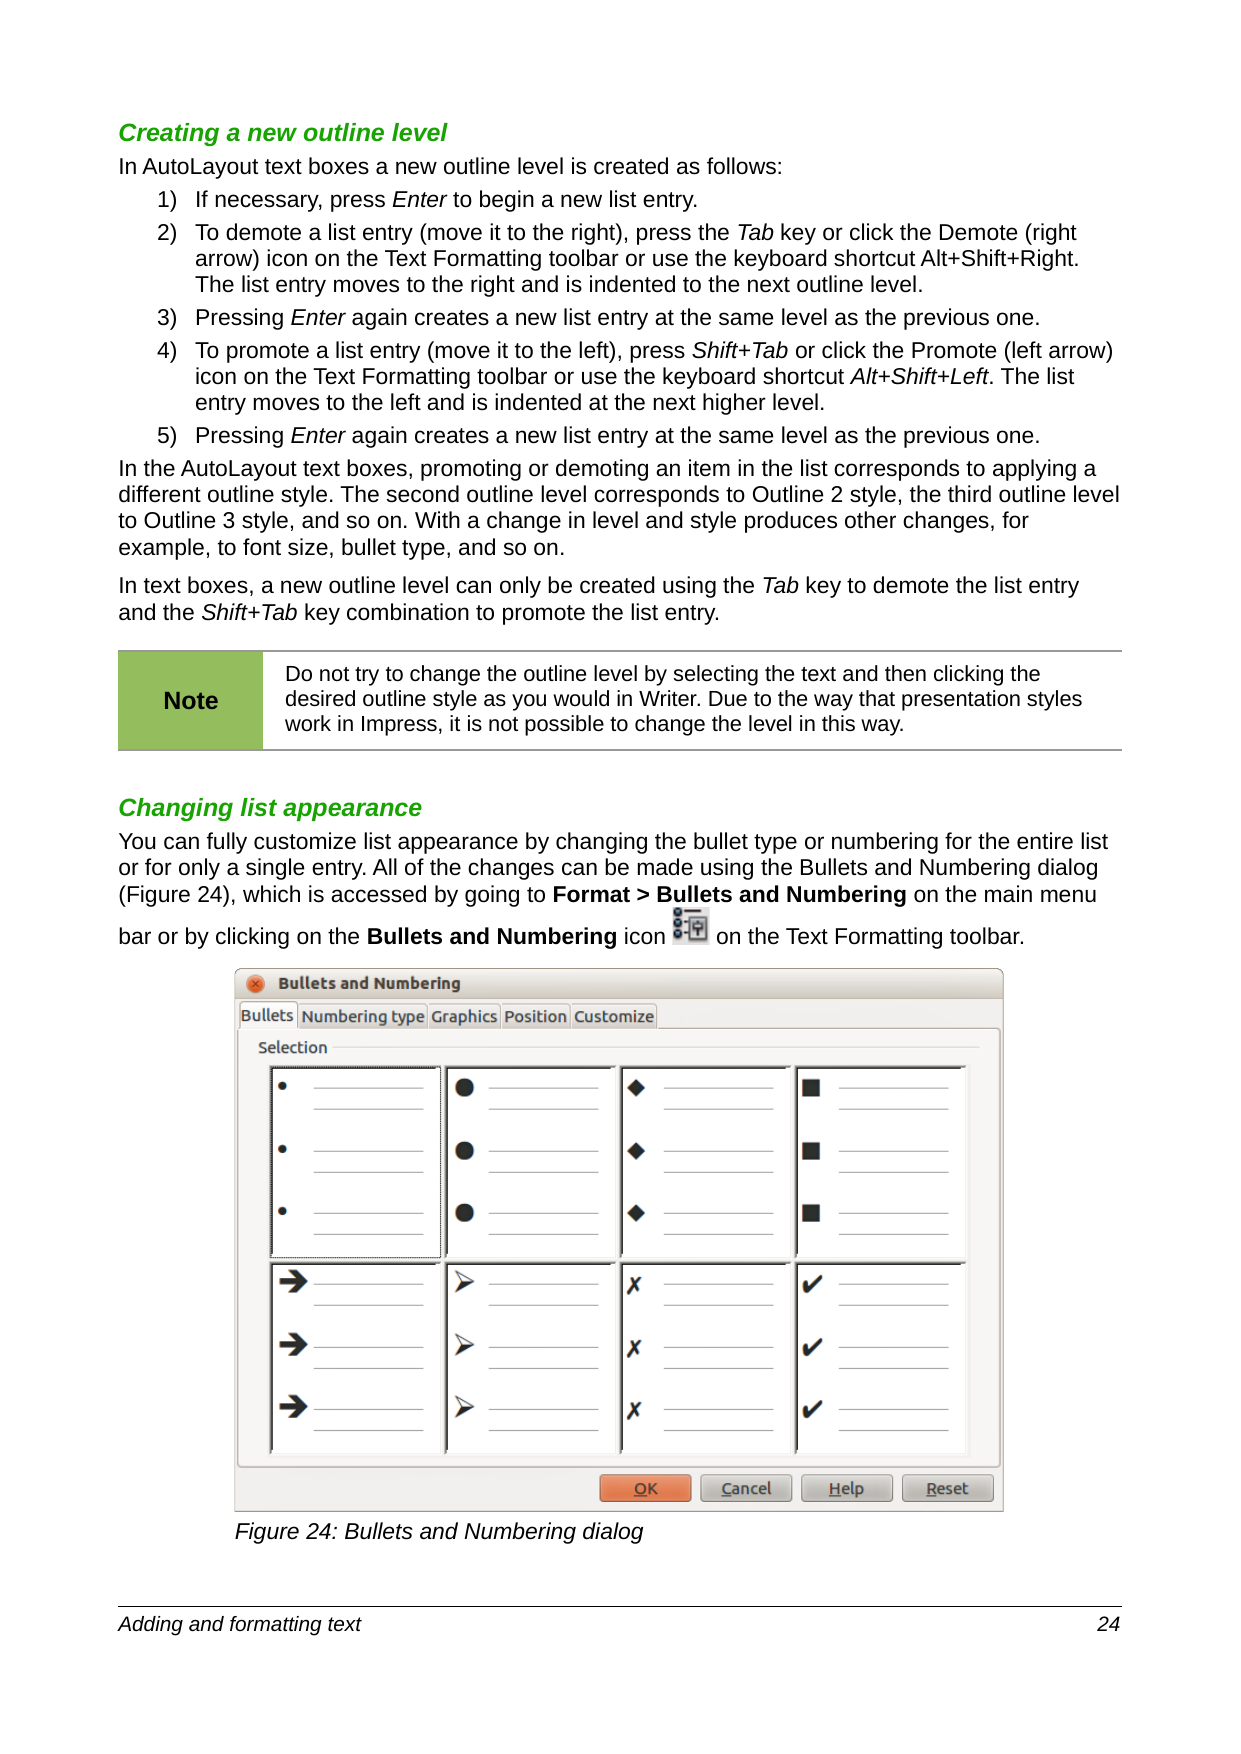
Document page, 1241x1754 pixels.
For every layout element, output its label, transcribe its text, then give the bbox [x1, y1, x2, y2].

list To demote a list entry (move it to the right), press the Tab key or click the Demote (right arrow) icon on the Text Formatting toolbar or use the keyboard shortcut Alt+Shift+Right. The list entry moves to the right and is indented to the next outline level. [177, 219, 1122, 298]
picture [234, 968, 1004, 1512]
text In text boxes, a new outline level can only be created using the Tab key to demote the list entry and the Shift+Tab key combination to promote the list entry. [118, 572, 1122, 625]
text In the AutoLayout text boxes, promoting or demoting an item in the list corresponds to applying a different outline style. The second outline level corresponds to Outline 2 style, the third outline level to Outline 3 style, and so on. With a change in level and style produces other changes, for example, to font size, bullet type, and so on. [118, 454, 1122, 560]
list Pressing Enter again creates a new list entry at the same level as the previous one. [177, 422, 1122, 448]
text You can fully customize list appearance by changing the bullet type or numbering for the entire list or for only a single entry. All of the changes can be made using the Bullets and Numbering dialog (Figure 24), which is accessed by going to Format > Bullets and Numbering on the main menu bar or by clicking on the Bullets and Numbering icon on the Text Formatting toolbar. [118, 828, 1122, 949]
picture [672, 907, 710, 945]
subtitle Creating a new outline level [118, 118, 1122, 147]
list If necessary, press Enter to begin a new list entry. [177, 186, 1122, 212]
list To promote a list entry (move it to the left), press Shift+Tab or click the Promote (left arrow) icon on the Text Formatting toolbar or use the keyboard shortcut Alt+Shift+Left. The list entry moves to the left and is indented at the next higher level. [177, 337, 1122, 416]
table_header Do not try to change the outline level by selecting the text and then clicking the desired outline style as you would in Writer. Due to the way that presentation styles work in Impress, it is not possible to change the level in this way. [264, 652, 1122, 749]
table_header Note [118, 652, 263, 749]
subtitle Changing list appearance [118, 793, 1122, 822]
text Figure 24: Bullets and Numbering dialog [234, 1518, 1006, 1544]
list In AutoLayout text boxes a new outline level is created as follows: [118, 153, 1122, 180]
list Pressing Enter again creates a new list entry at the same level as the previous one. [177, 304, 1122, 330]
